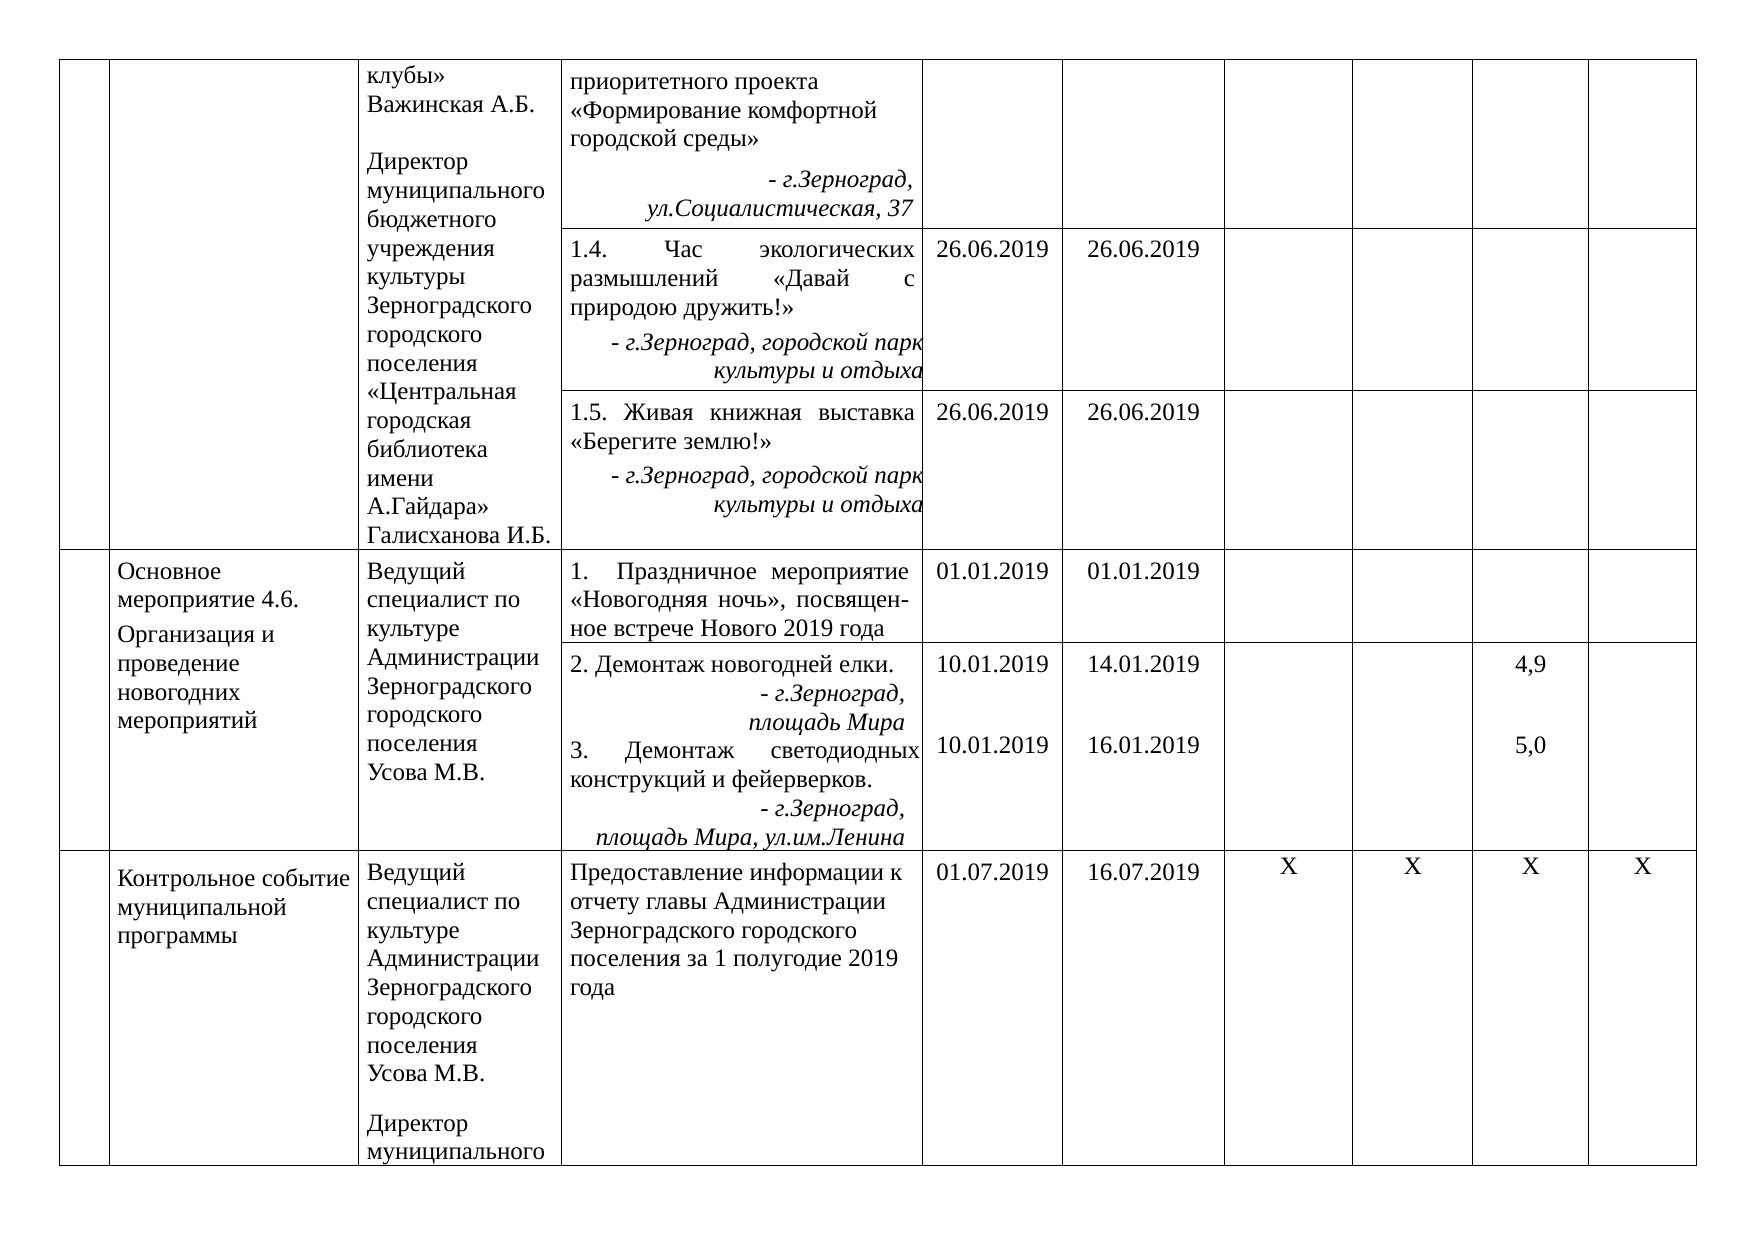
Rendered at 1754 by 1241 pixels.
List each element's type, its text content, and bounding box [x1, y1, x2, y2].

table_cell Ведущий специалист по культуре Администрации Зерноградского городского поселения Усова М.В. [359, 550, 561, 850]
table_cell Х [1353, 851, 1472, 1165]
table_cell [1225, 60, 1352, 228]
table_cell [1353, 229, 1472, 390]
table_cell 1.4. Час экологических размышлений «Давай с природою дружить!» - г.Зерноград, городской парк культуры и отдыха [562, 229, 922, 390]
table_cell Предоставление информации к отчету главы Администрации Зерноградского городского поселения за 1 полугодие 2019 года [562, 851, 922, 1165]
table_cell Х [1589, 851, 1696, 1165]
table_cell 01.07.2019 [923, 851, 1062, 1165]
table_cell [1473, 60, 1588, 228]
table_cell Ведущий специалист по культуре Администрации Зерноградского городского поселения Усова М.В. Директор муниципального [359, 851, 561, 1165]
table_cell Основное мероприятие 4.6. Организация и проведение новогодних мероприятий [110, 550, 358, 850]
table_cell [1353, 643, 1472, 850]
table_cell 26.06.2019 [1063, 391, 1224, 549]
table_cell [1063, 60, 1224, 228]
table_cell 16.07.2019 [1063, 851, 1224, 1165]
table_cell [1225, 643, 1352, 850]
table_cell [1589, 60, 1696, 228]
table_cell 1. Праздничное мероприятие «Новогодняя ночь», посвящен-ное встрече Нового 2019 года [562, 550, 922, 642]
table_cell Х [1473, 851, 1588, 1165]
table_cell 4,9 5,0 [1473, 643, 1588, 850]
table_cell 01.01.2019 [1063, 550, 1224, 642]
table_cell [1225, 391, 1352, 549]
table_cell [1473, 550, 1588, 642]
table_cell [1473, 229, 1588, 390]
table_cell 01.01.2019 [923, 550, 1062, 642]
table_cell 26.06.2019 [923, 229, 1062, 390]
table_cell [1589, 391, 1696, 549]
table_cell [1353, 391, 1472, 549]
table_cell 14.01.2019 16.01.2019 [1063, 643, 1224, 850]
table_cell клубы» Важинская А.Б. Директор муниципального бюджетного учреждения культуры Зерноградского городского поселения «Центральная городская библиотека имени А.Гайдара» Галисханова И.Б. [359, 60, 561, 549]
table_cell Х [1225, 851, 1352, 1165]
table_cell [923, 60, 1062, 228]
table_cell [60, 851, 109, 1165]
table_cell [110, 60, 358, 549]
table_cell [1225, 550, 1352, 642]
table_cell 1.5. Живая книжная выставка «Берегите землю!» - г.Зерноград, городской парк культуры и отдыха [562, 391, 922, 549]
table_cell [1225, 229, 1352, 390]
table_cell 26.06.2019 [923, 391, 1062, 549]
table_cell [60, 550, 109, 850]
table_cell [1473, 391, 1588, 549]
table_cell 10.01.2019 10.01.2019 [923, 643, 1062, 850]
table_cell [60, 60, 109, 549]
table_cell приоритетного проекта «Формирование комфортной городской среды» - г.Зерноград, ул.Социалистическая, 37 [562, 60, 922, 228]
table_cell [1589, 229, 1696, 390]
table_cell [1589, 643, 1696, 850]
table_cell 26.06.2019 [1063, 229, 1224, 390]
table_cell Контрольное событие муниципальной программы [110, 851, 358, 1165]
table_cell 2. Демонтаж новогодней елки. - г.Зерноград, площадь Мира 3. Демонтаж светодиодных конструкций и фейерверков. - г.Зерноград, площадь Мира, ул.им.Ленина [562, 643, 922, 850]
table_cell [1353, 60, 1472, 228]
table_cell [1353, 550, 1472, 642]
table_cell [1589, 550, 1696, 642]
